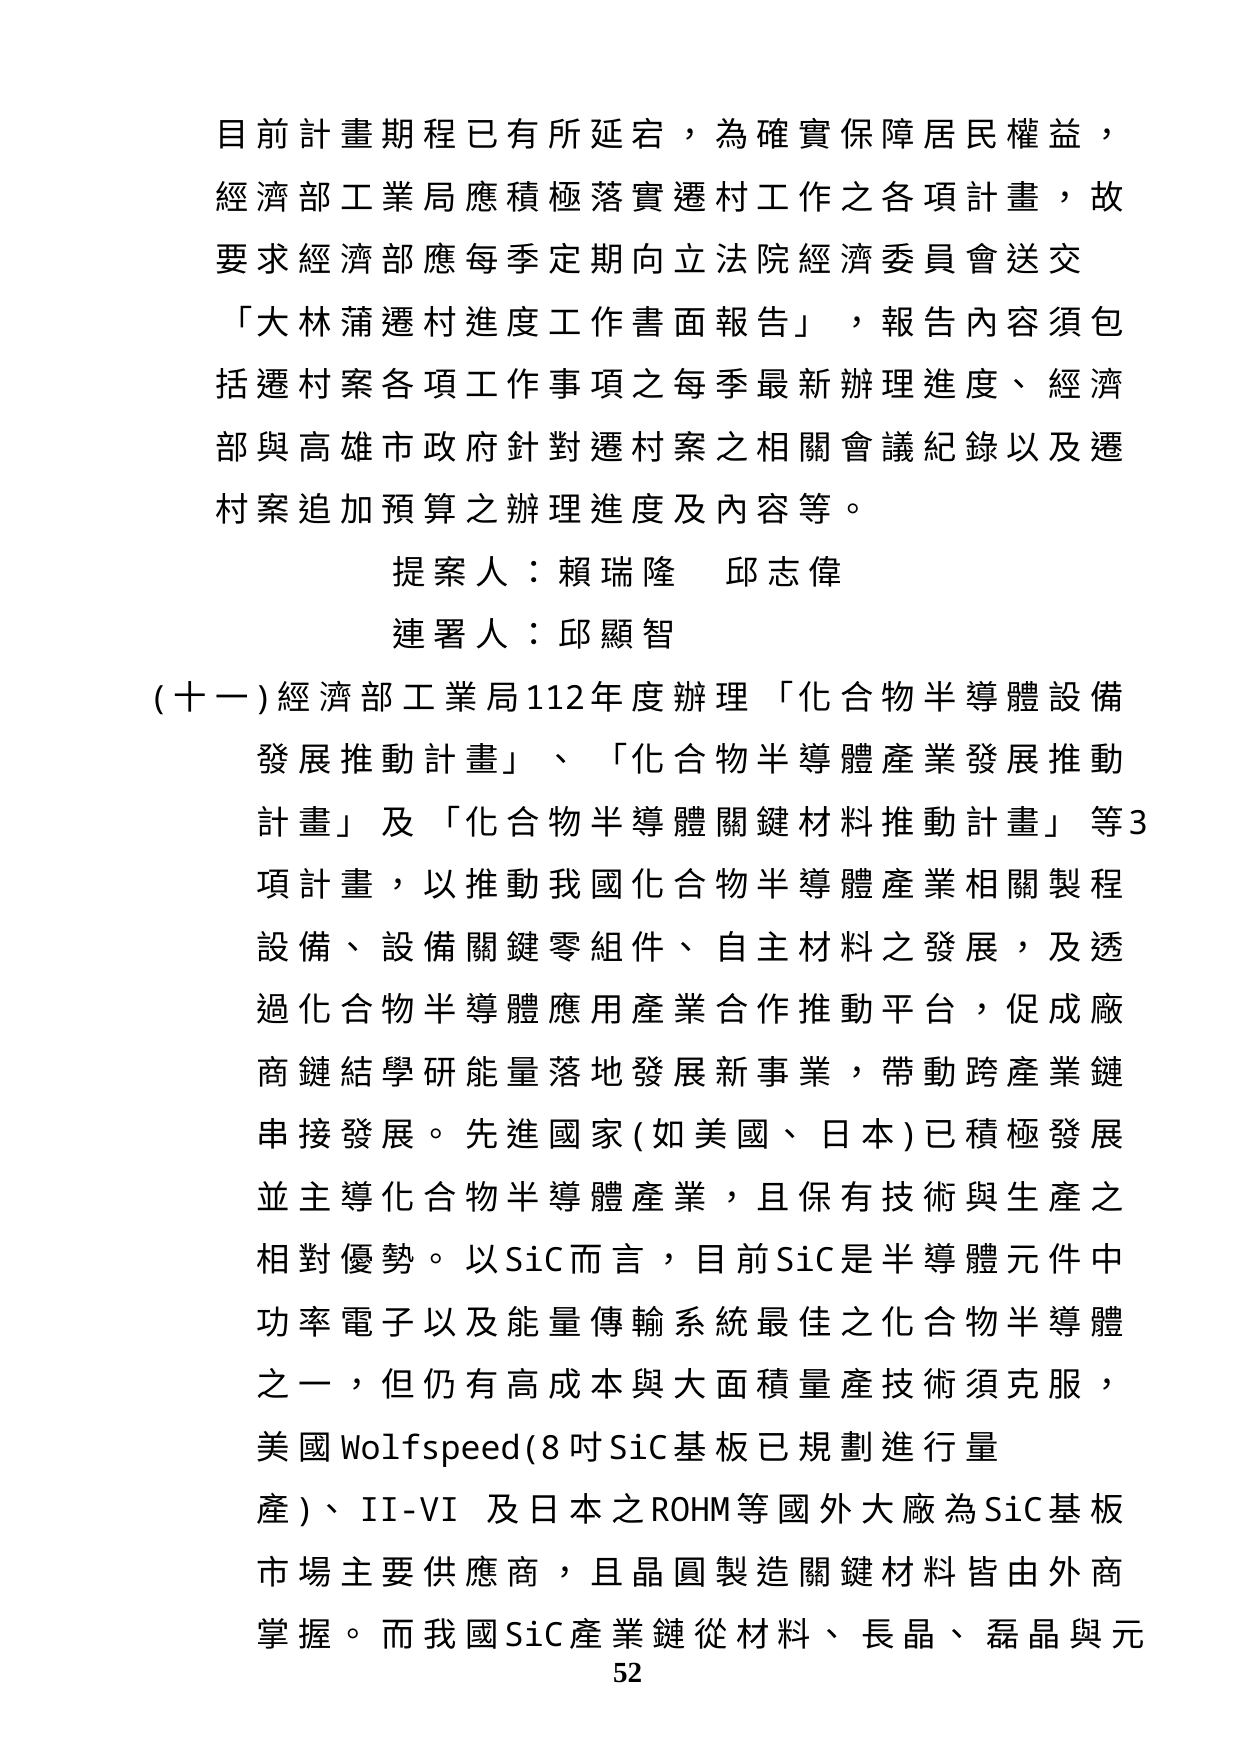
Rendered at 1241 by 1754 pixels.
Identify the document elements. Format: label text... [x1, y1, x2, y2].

text (十一)經濟部工業局112年度辦理「化合物半導體設備發展推動計畫」、「化合物半導體產業發展推動計畫」及「化合物半導體關鍵材料推動計畫」等3項計畫，以推動我國化合物半導體產業相關製程設備、設備關鍵零組件、自主材料之發展，及透過化合物半導體應用產業合作推動平台，促成廠商鏈結學研能量落地發展新事業，帶動跨產業鏈串接發展。先進國家(如美國、日本)已積極發展並主導化合物半導體產業，且保有技術與生產之相對優勢。以SiC而言，目前SiC是半導體元件中功率電子以及能量傳輸系統最佳之化合物半導體之一，但仍有高成本與大面積量產技術須克服，美國Wolfspeed(8吋SiC基板已規劃進行量產)、II-VI 及日本之ROHM等國外大廠為SiC基板市場主要供應商，且晶圓製造關鍵材料皆由外商掌握。而我國SiC產業鏈從材料、長晶、磊晶與元 [140, 653, 1148, 1653]
text 提案人：賴瑞隆 邱志偉 [384, 528, 1044, 591]
text 連署人：邱顯智 [384, 591, 1044, 653]
text 目前計畫期程已有所延宕，為確實保障居民權益，經濟部工業局應積極落實遷村工作之各項計畫，故要求經濟部應每季定期向立法院經濟委員會送交「大林蒲遷村進度工作書面報告」，報告內容須包括遷村案各項工作事項之每季最新辦理進度、經濟部與高雄市政府針對遷村案之相關會議紀錄以及遷村案追加預算之辦理進度及內容等。 [140, 91, 1148, 528]
